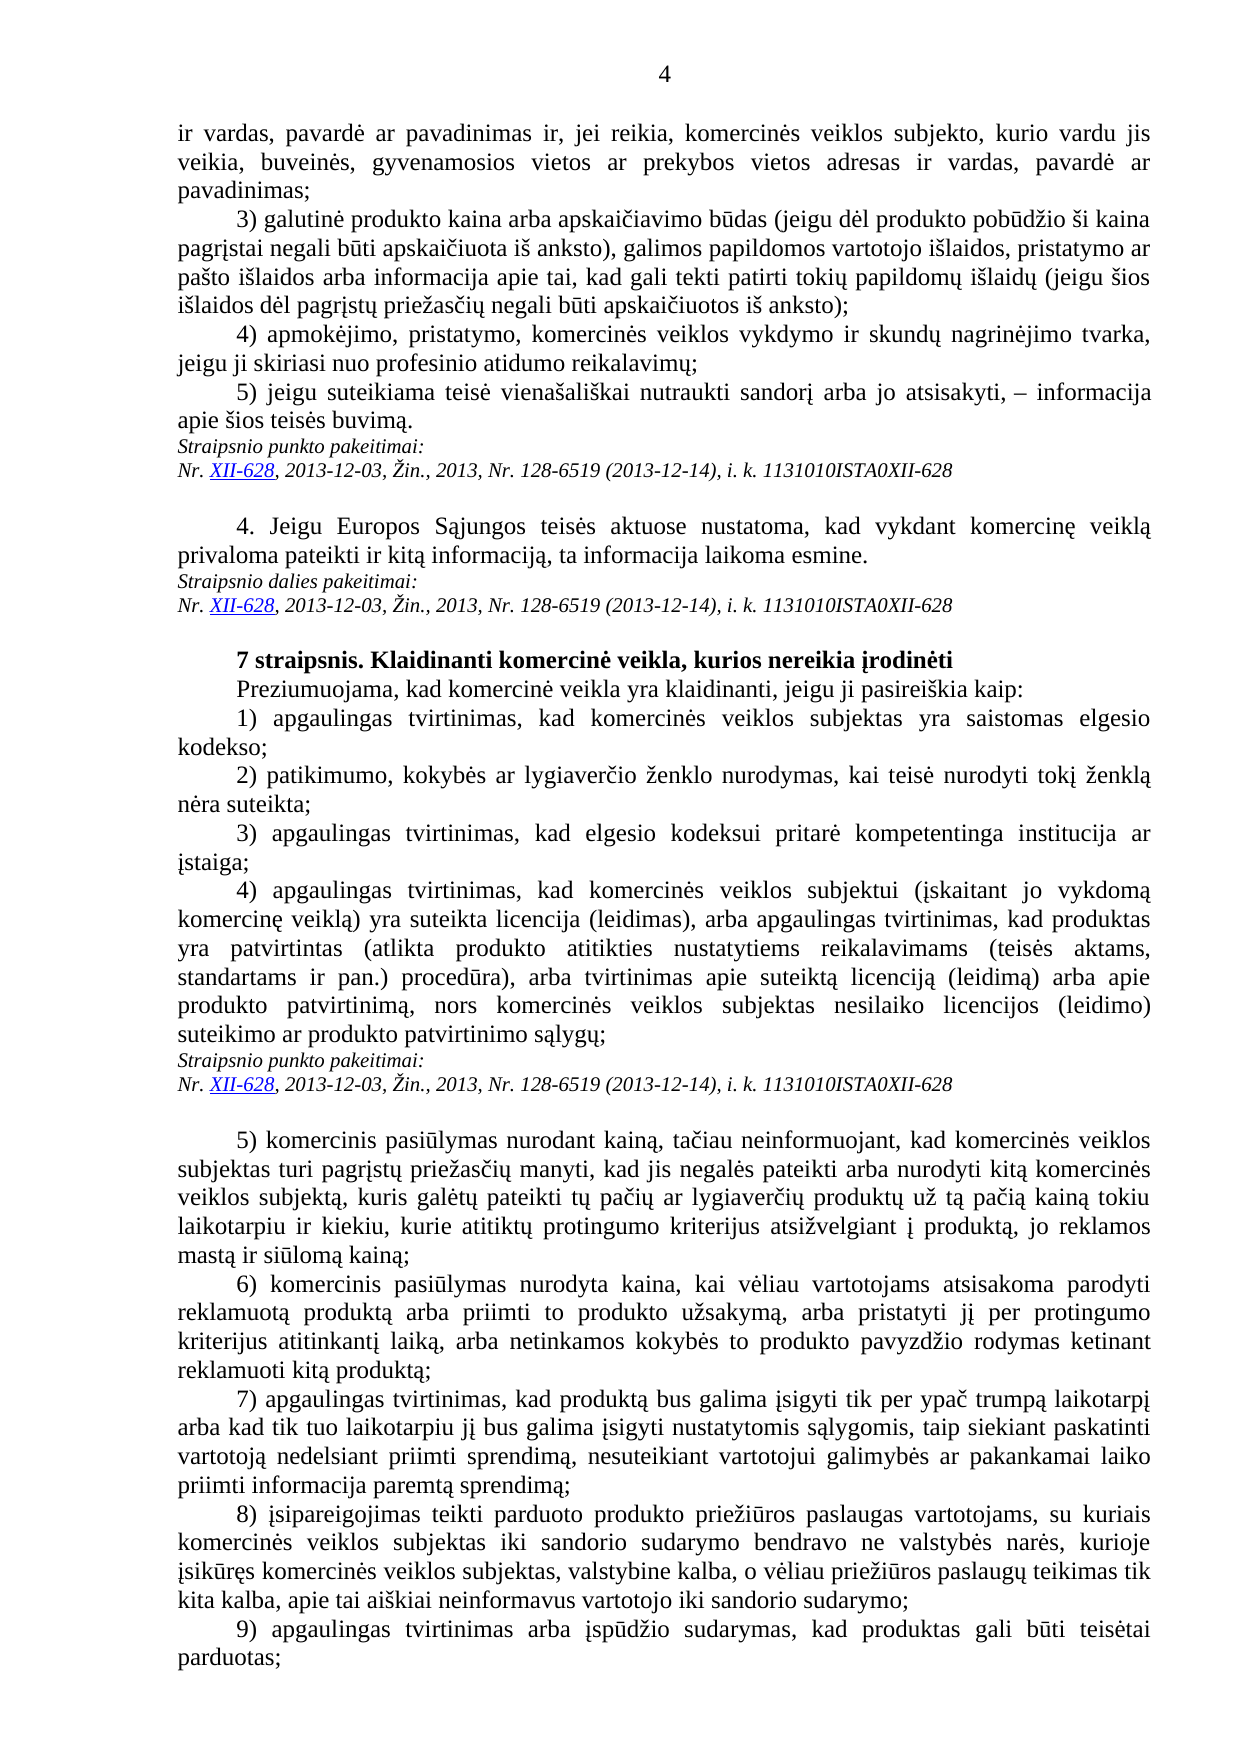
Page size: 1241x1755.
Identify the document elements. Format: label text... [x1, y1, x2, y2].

text 3) apgaulingas tvirtinimas, kad elgesio kodeksui pritarė kompetentinga institucija ar įstaiga; [177, 818, 1152, 876]
text Straipsnio punkto pakeitimai: [177, 434, 1152, 458]
text 4) apgaulingas tvirtinimas, kad komercinės veiklos subjektui (įskaitant jo vykdomą komercinę veiklą) yra suteikta licencija (leidimas), arba apgaulingas tvirtinimas, kad produktas yra patvirtintas (atlikta produkto atitikties nustatytiems reikalavimams (teisės aktams, standartams ir pan.) procedūra), arba tvirtinimas apie suteiktą licenciją (leidimą) arba apie produkto patvirtinimą, nors komercinės veiklos subjektas nesilaiko licencijos (leidimo) suteikimo ar produkto patvirtinimo sąlygų; [177, 876, 1152, 1048]
text Nr. XII-628, 2013-12-03, Žin., 2013, Nr. 128-6519 (2013-12-14), i. k. 1131010ISTA0XII-628 [177, 1072, 1152, 1096]
text ir vardas, pavardė ar pavadinimas ir, jei reikia, komercinės veiklos subjekto, kurio vardu jis veikia, buveinės, gyvenamosios vietos ar prekybos vietos adresas ir vardas, pavardė ar pavadinimas; [177, 118, 1152, 204]
text Preziumuojama, kad komercinė veikla yra klaidinanti, jeigu ji pasireiškia kaip: [177, 674, 1152, 703]
text 9) apgaulingas tvirtinimas arba įspūdžio sudarymas, kad produktas gali būti teisėtai parduotas; [177, 1614, 1152, 1671]
text 4. Jeigu Europos Sąjungos teisės aktuose nustatoma, kad vykdant komercinę veiklą privaloma pateikti ir kitą informaciją, ta informacija laikoma esmine. [177, 511, 1152, 569]
text 4) apmokėjimo, pristatymo, komercinės veiklos vykdymo ir skundų nagrinėjimo tvarka, jeigu ji skiriasi nuo profesinio atidumo reikalavimų; [177, 319, 1152, 377]
text 5) komercinis pasiūlymas nurodant kainą, tačiau neinformuojant, kad komercinės veiklos subjektas turi pagrįstų priežasčių manyti, kad jis negalės pateikti arba nurodyti kitą komercinės veiklos subjektą, kuris galėtų pateikti tų pačių ar lygiaverčių produktų už tą pačią kainą tokiu laikotarpiu ir kiekiu, kurie atitiktų protingumo kriterijus atsižvelgiant į produktą, jo reklamos mastą ir siūlomą kainą; [177, 1125, 1152, 1269]
text 6) komercinis pasiūlymas nurodyta kaina, kai vėliau vartotojams atsisakoma parodyti reklamuotą produktą arba priimti to produkto užsakymą, arba pristatyti jį per protingumo kriterijus atitinkantį laiką, arba netinkamos kokybės to produkto pavyzdžio rodymas ketinant reklamuoti kitą produktą; [177, 1269, 1152, 1384]
text 7 straipsnis. Klaidinanti komercinė veikla, kurios nereikia įrodinėti [177, 646, 1152, 674]
text 5) jeigu suteikiama teisė vienašališkai nutraukti sandorį arba jo atsisakyti, – informacija apie šios teisės buvimą. [177, 377, 1152, 434]
text 1) apgaulingas tvirtinimas, kad komercinės veiklos subjektas yra saistomas elgesio kodekso; [177, 703, 1152, 761]
text Straipsnio dalies pakeitimai: [177, 569, 1152, 593]
text Nr. XII-628, 2013-12-03, Žin., 2013, Nr. 128-6519 (2013-12-14), i. k. 1131010ISTA0XII-628 [177, 458, 1152, 482]
text Nr. XII-628, 2013-12-03, Žin., 2013, Nr. 128-6519 (2013-12-14), i. k. 1131010ISTA0XII-628 [177, 593, 1152, 617]
text 7) apgaulingas tvirtinimas, kad produktą bus galima įsigyti tik per ypač trumpą laikotarpį arba kad tik tuo laikotarpiu jį bus galima įsigyti nustatytomis sąlygomis, taip siekiant paskatinti vartotoją nedelsiant priimti sprendimą, nesuteikiant vartotojui galimybės ar pakankamai laiko priimti informacija paremtą sprendimą; [177, 1384, 1152, 1499]
text 2) patikimumo, kokybės ar lygiaverčio ženklo nurodymas, kai teisė nurodyti tokį ženklą nėra suteikta; [177, 761, 1152, 818]
text 8) įsipareigojimas teikti parduoto produkto priežiūros paslaugas vartotojams, su kuriais komercinės veiklos subjektas iki sandorio sudarymo bendravo ne valstybės narės, kurioje įsikūręs komercinės veiklos subjektas, valstybine kalba, o vėliau priežiūros paslaugų teikimas tik kita kalba, apie tai aiškiai neinformavus vartotojo iki sandorio sudarymo; [177, 1499, 1152, 1614]
text 3) galutinė produkto kaina arba apskaičiavimo būdas (jeigu dėl produkto pobūdžio ši kaina pagrįstai negali būti apskaičiuota iš anksto), galimos papildomos vartotojo išlaidos, pristatymo ar pašto išlaidos arba informacija apie tai, kad gali tekti patirti tokių papildomų išlaidų (jeigu šios išlaidos dėl pagrįstų priežasčių negali būti apskaičiuotos iš anksto); [177, 204, 1152, 319]
text Straipsnio punkto pakeitimai: [177, 1048, 1152, 1072]
